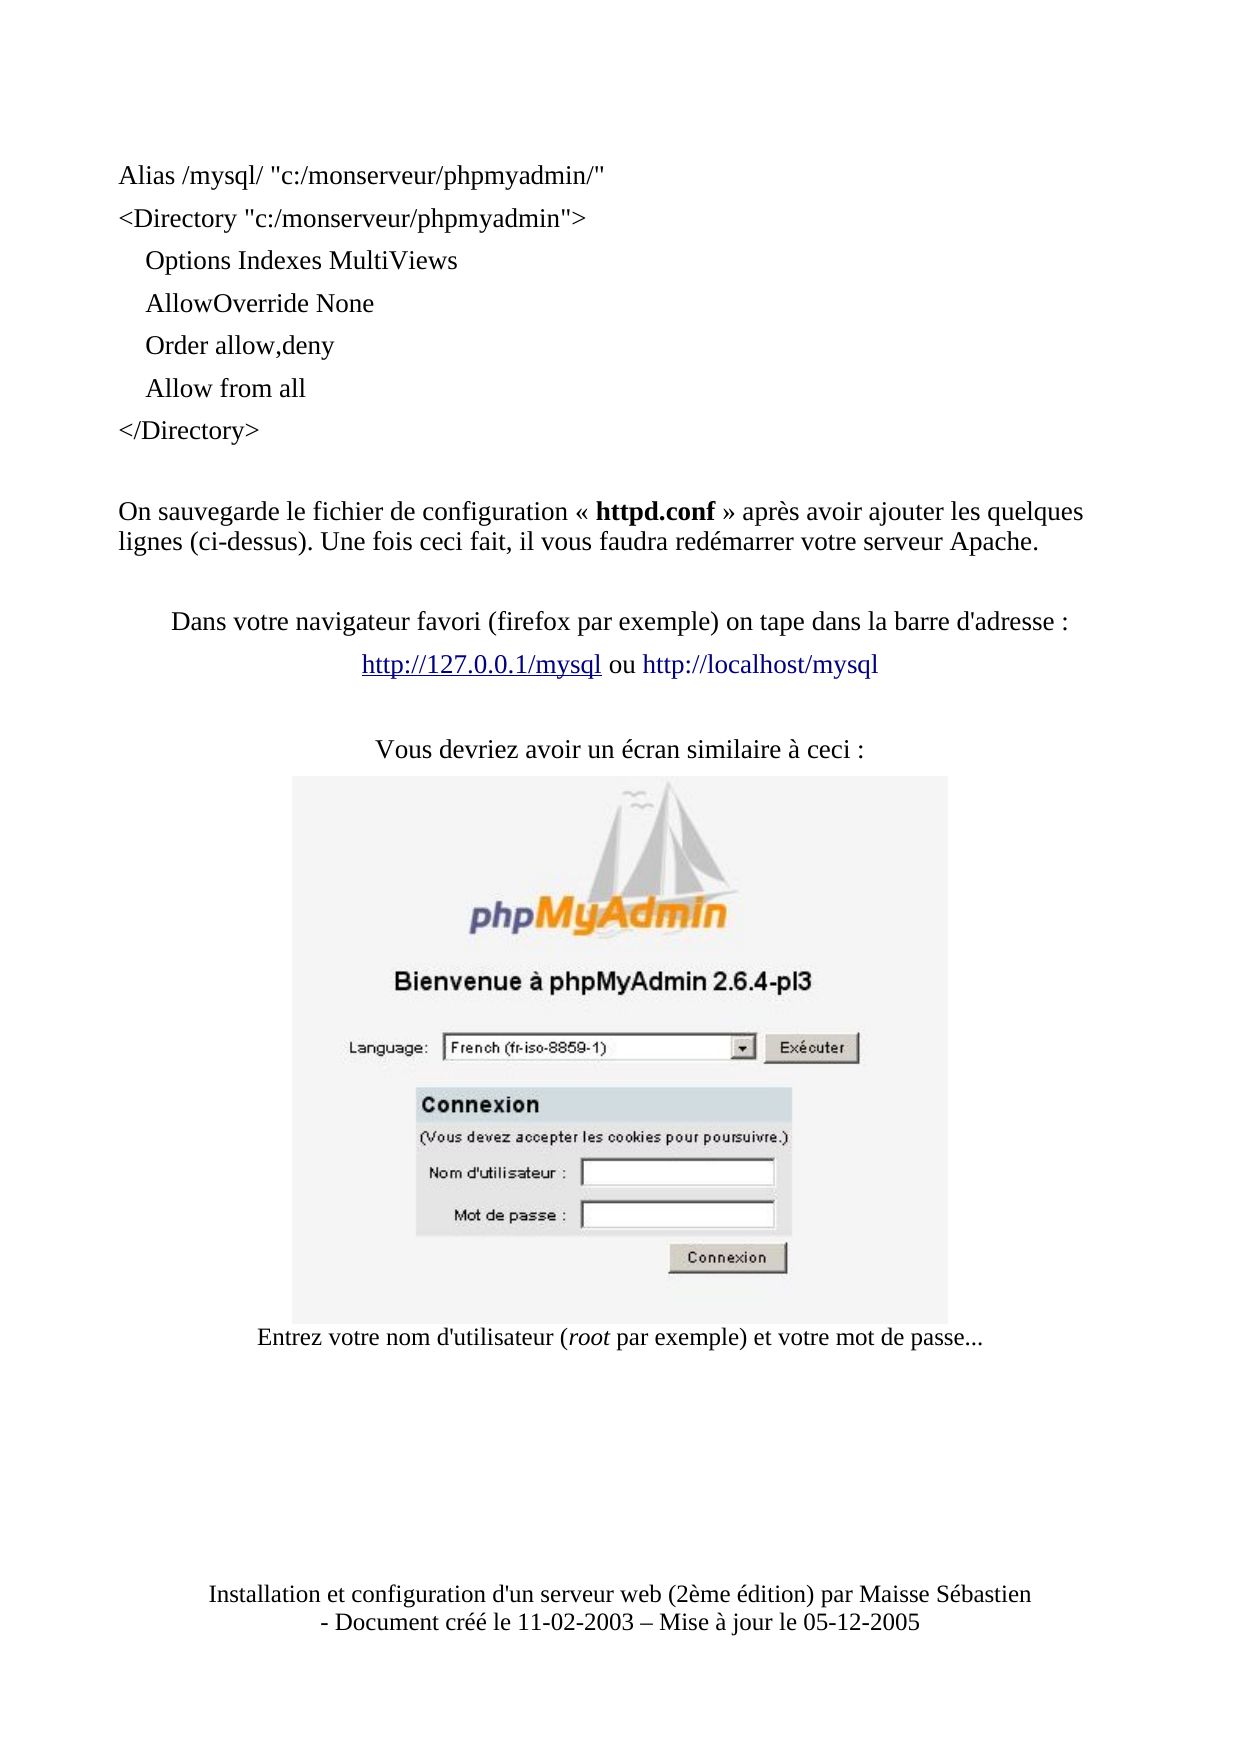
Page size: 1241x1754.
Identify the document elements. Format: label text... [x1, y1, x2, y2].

text Alias /mysql/ "c:/monserveur/phpmyadmin/" [118, 161, 1122, 191]
text AllowOverride None [118, 288, 1122, 318]
text </Directory> [118, 416, 1122, 446]
text Entrez votre nom d'utilisateur (root par exemple) et votre mot de passe... [118, 776, 1122, 1351]
text Order allow,deny [118, 331, 1122, 361]
text On sauvegarde le fichier de configuration « httpd.conf » après avoir ajouter les quelques lignes (ci-dessus). Une fois ceci fait, il vous faudra redémarrer votre serveur Apache. [118, 496, 1122, 556]
text http://127.0.0.1/mysql ou http://localhost/mysql [118, 649, 1122, 679]
picture [291, 776, 949, 1324]
text Allow from all [118, 373, 1122, 403]
text <Directory "c:/monserveur/phpmyadmin"> [118, 203, 1122, 233]
text Vous devriez avoir un écran similaire à ceci : [118, 734, 1122, 764]
text Options Indexes MultiViews [118, 246, 1122, 276]
text Dans votre navigateur favori (firefox par exemple) on tape dans la barre d'adresse : [118, 606, 1122, 636]
